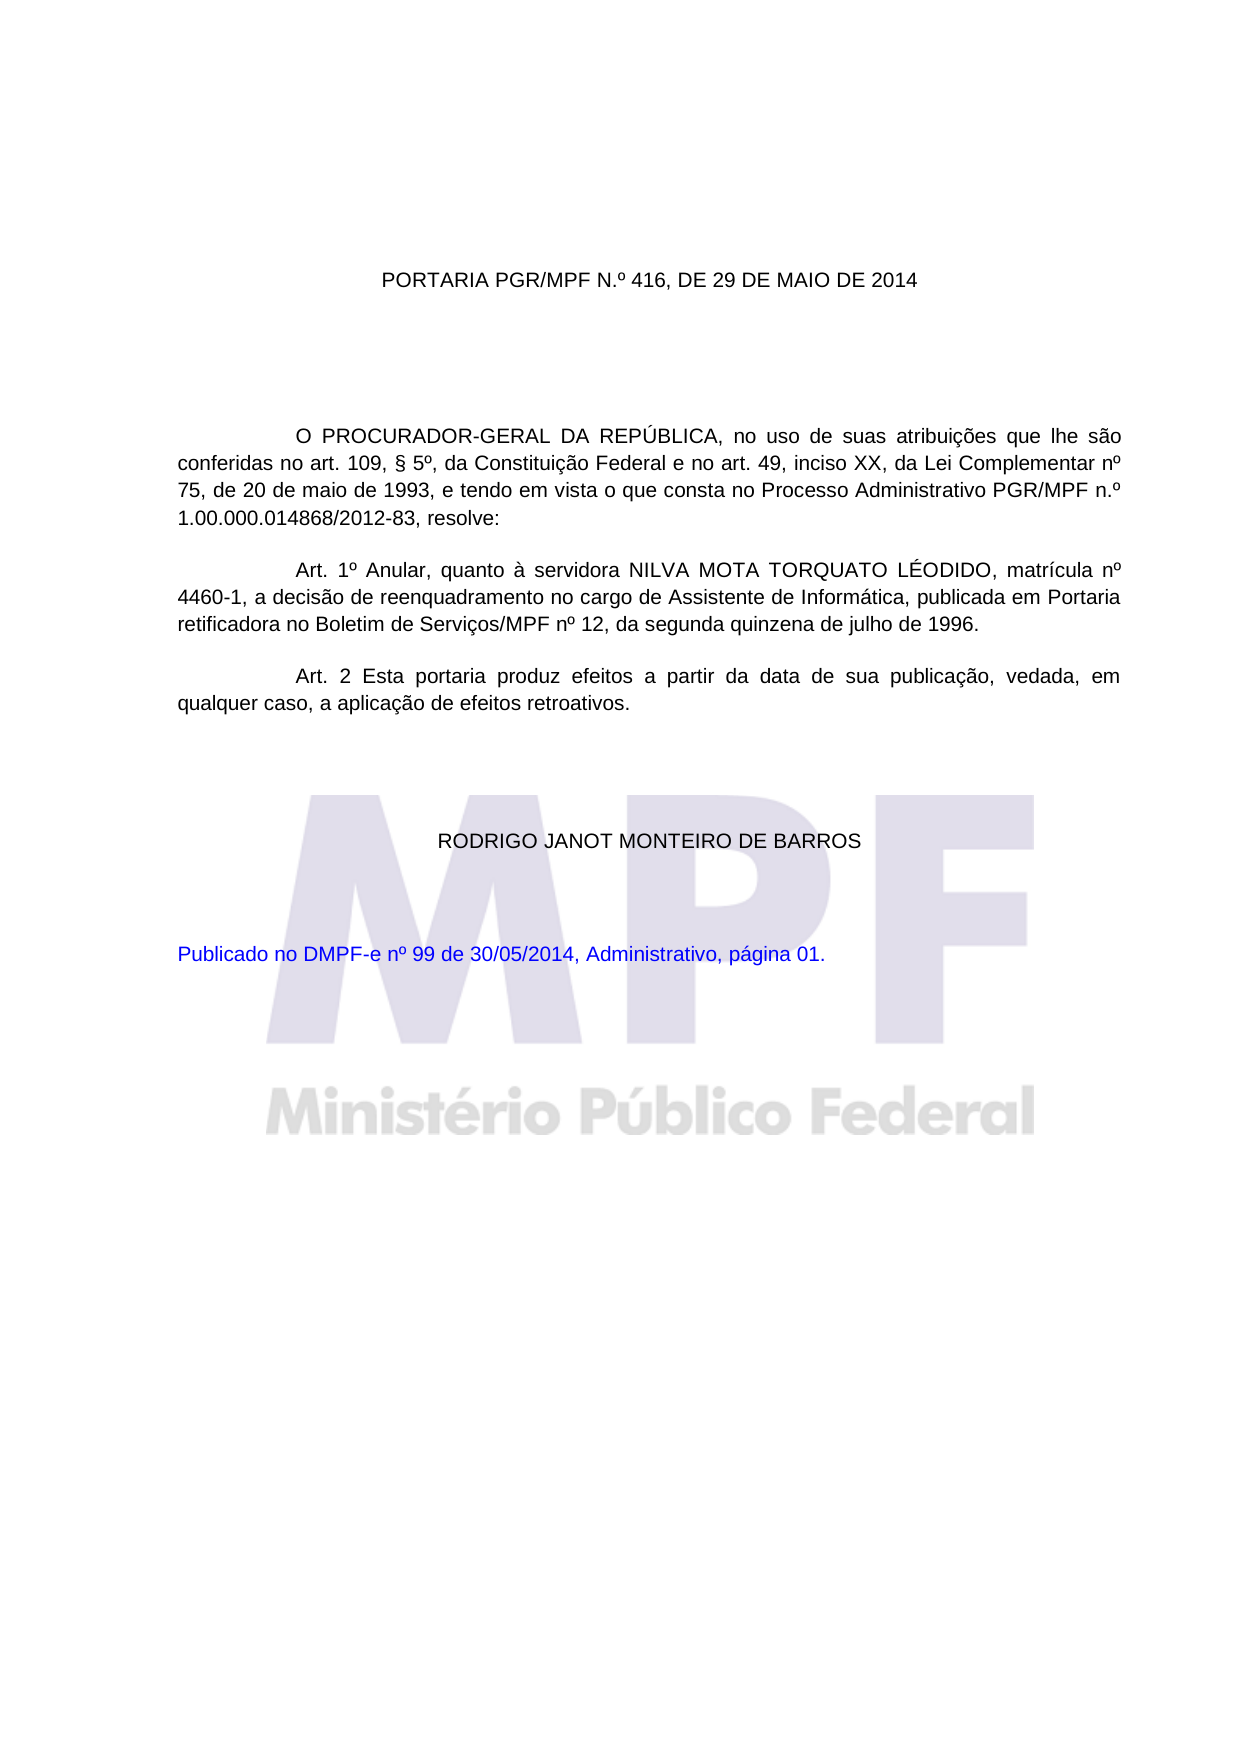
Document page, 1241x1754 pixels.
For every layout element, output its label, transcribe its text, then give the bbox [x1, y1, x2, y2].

picture [266, 853, 1034, 942]
picture [266, 967, 1034, 1136]
text O PROCURADOR-GERAL DA REPÚBLICA, no uso de suas atribuições que lhe são conferidas no art. 109, § 5º, da Constituição Federal e no art. 49, inciso XX, da Lei Complementar nº 75, de 20 de maio de 1993, e tendo em vista o que consta no Processo Administrativo PGR/MPF n.º 1.00.000.014868/2012-83, resolve: [177, 422, 1122, 530]
text RODRIGO JANOT MONTEIRO DE BARROS [177, 829, 1122, 853]
text Art. 1º Anular, quanto à servidora NILVA MOTA TORQUATO LÉODIDO, matrícula nº 4460-1, a decisão de reenquadramento no cargo de Assistente de Informática, publicada em Portaria retificadora no Boletim de Serviços/MPF nº 12, da segunda quinzena de julho de 1996. [177, 555, 1122, 637]
picture [266, 795, 1034, 829]
text Publicado no DMPF-e nº 99 de 30/05/2014, Administrativo, página 01. [177, 942, 1220, 967]
text Art. 2 Esta portaria produz efeitos a partir da data de sua publicação, vedada, em qualquer caso, a aplicação de efeitos retroativos. [177, 662, 1122, 716]
text PORTARIA PGR/MPF N.º 416, DE 29 DE MAIO DE 2014 [177, 266, 1122, 293]
